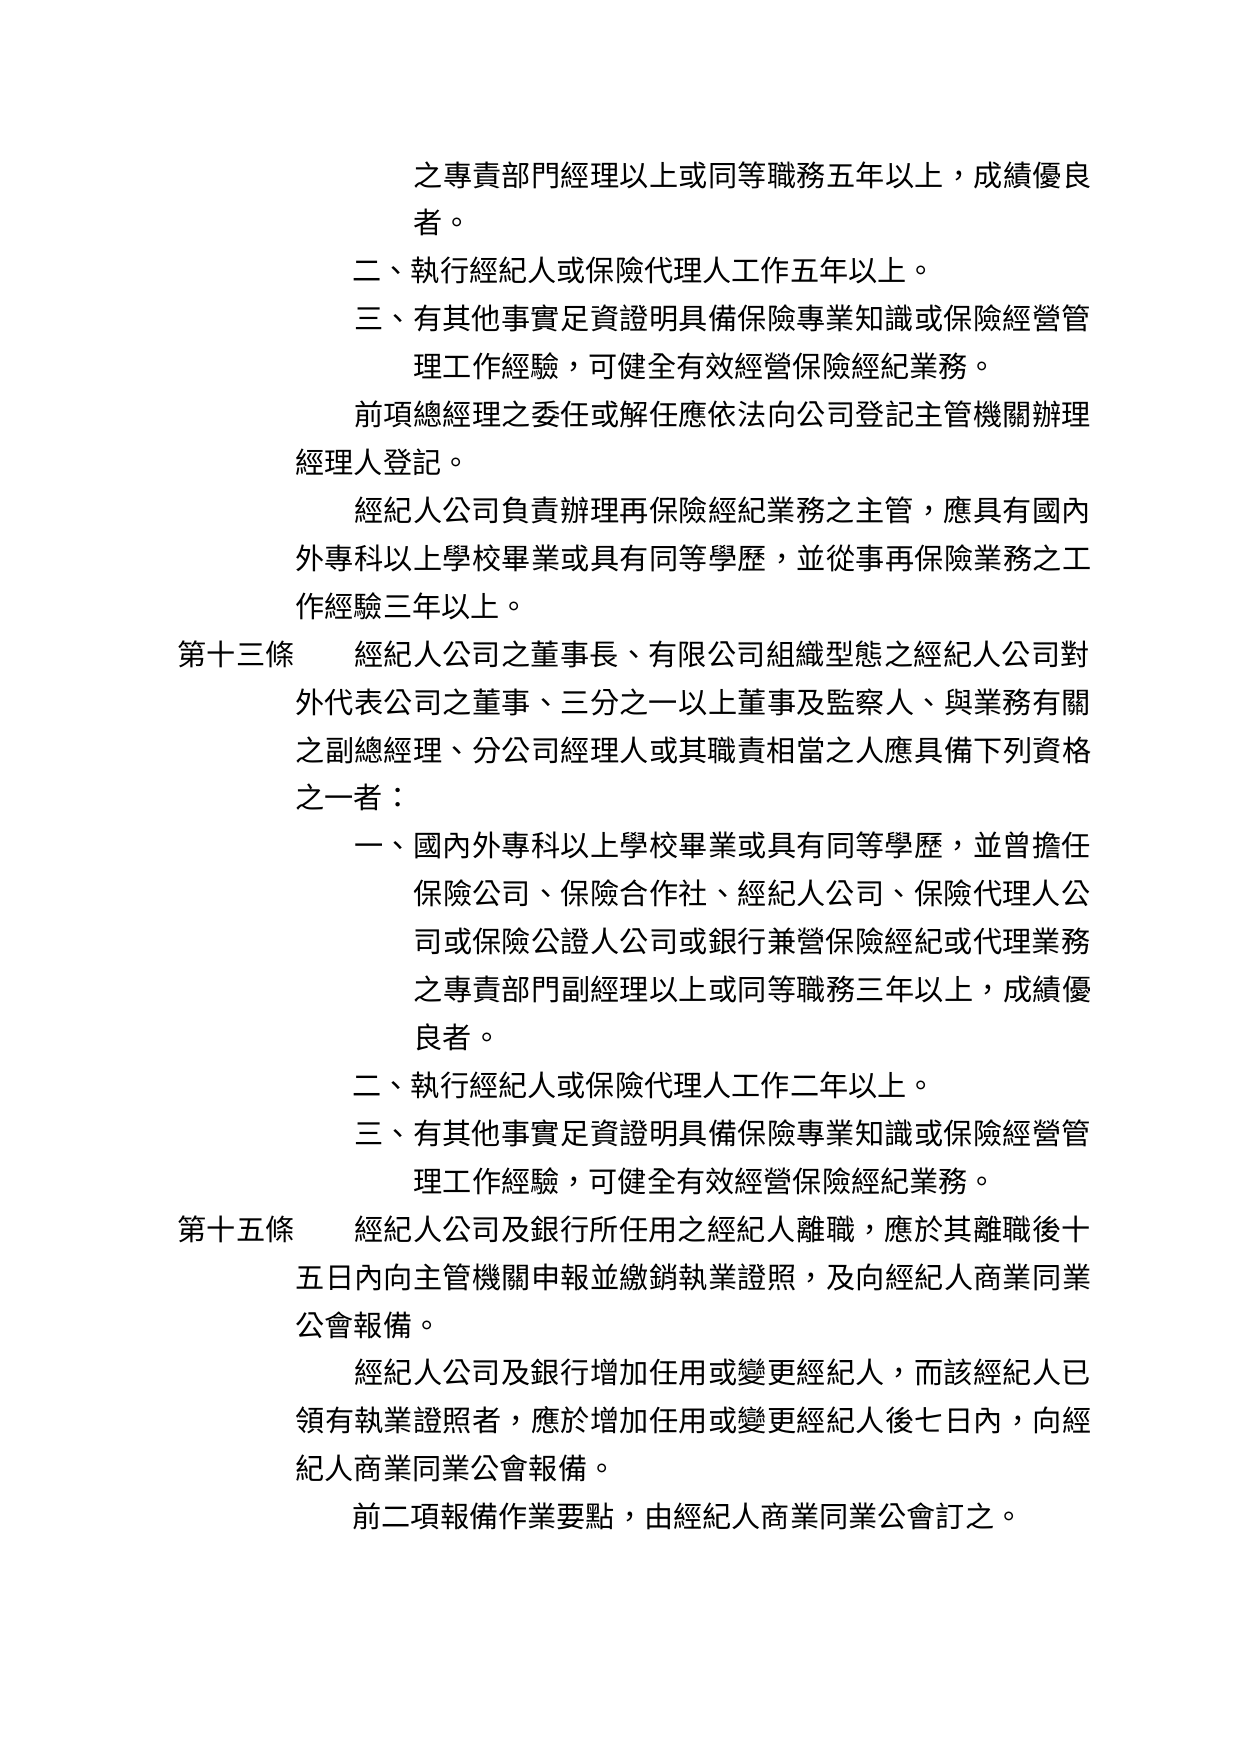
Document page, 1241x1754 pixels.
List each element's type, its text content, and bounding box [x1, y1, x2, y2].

text 第十五條 經紀人公司及銀行所任用之經紀人離職，應於其離職後十五日內向主管機關申報並繳銷執業證照，及向經紀人商業同業公會報備。 [177, 1202, 1092, 1346]
text 經紀人公司負責辦理再保險經紀業務之主管，應具有國內外專科以上學校畢業或具有同等學歷，並從事再保險業務之工作經驗三年以上。 [177, 483, 1092, 627]
text 二、執行經紀人或保險代理人工作二年以上。 [177, 1058, 1092, 1106]
text 二、執行經紀人或保險代理人工作五年以上。 [177, 243, 1092, 291]
text 第十三條 經紀人公司之董事長、有限公司組織型態之經紀人公司對外代表公司之董事、三分之一以上董事及監察人、與業務有關之副總經理、分公司經理人或其職責相當之人應具備下列資格之一者： [177, 627, 1092, 818]
text 前項總經理之委任或解任應依法向公司登記主管機關辦理經理人登記。 [177, 387, 1092, 483]
text 之專責部門經理以上或同等職務五年以上，成績優良者。 [177, 148, 1092, 243]
text 經紀人公司及銀行增加任用或變更經紀人，而該經紀人已領有執業證照者，應於增加任用或變更經紀人後七日內，向經紀人商業同業公會報備。 [177, 1346, 1092, 1489]
text 一、國內外專科以上學校畢業或具有同等學歷，並曾擔任保險公司、保險合作社、經紀人公司、保險代理人公司或保險公證人公司或銀行兼營保險經紀或代理業務之專責部門副經理以上或同等職務三年以上，成績優良者。 [177, 818, 1092, 1058]
text 三、有其他事實足資證明具備保險專業知識或保險經營管理工作經驗，可健全有效經營保險經紀業務。 [177, 291, 1092, 387]
text 三、有其他事實足資證明具備保險專業知識或保險經營管理工作經驗，可健全有效經營保險經紀業務。 [177, 1106, 1092, 1202]
text 前二項報備作業要點，由經紀人商業同業公會訂之。 [177, 1489, 1092, 1537]
